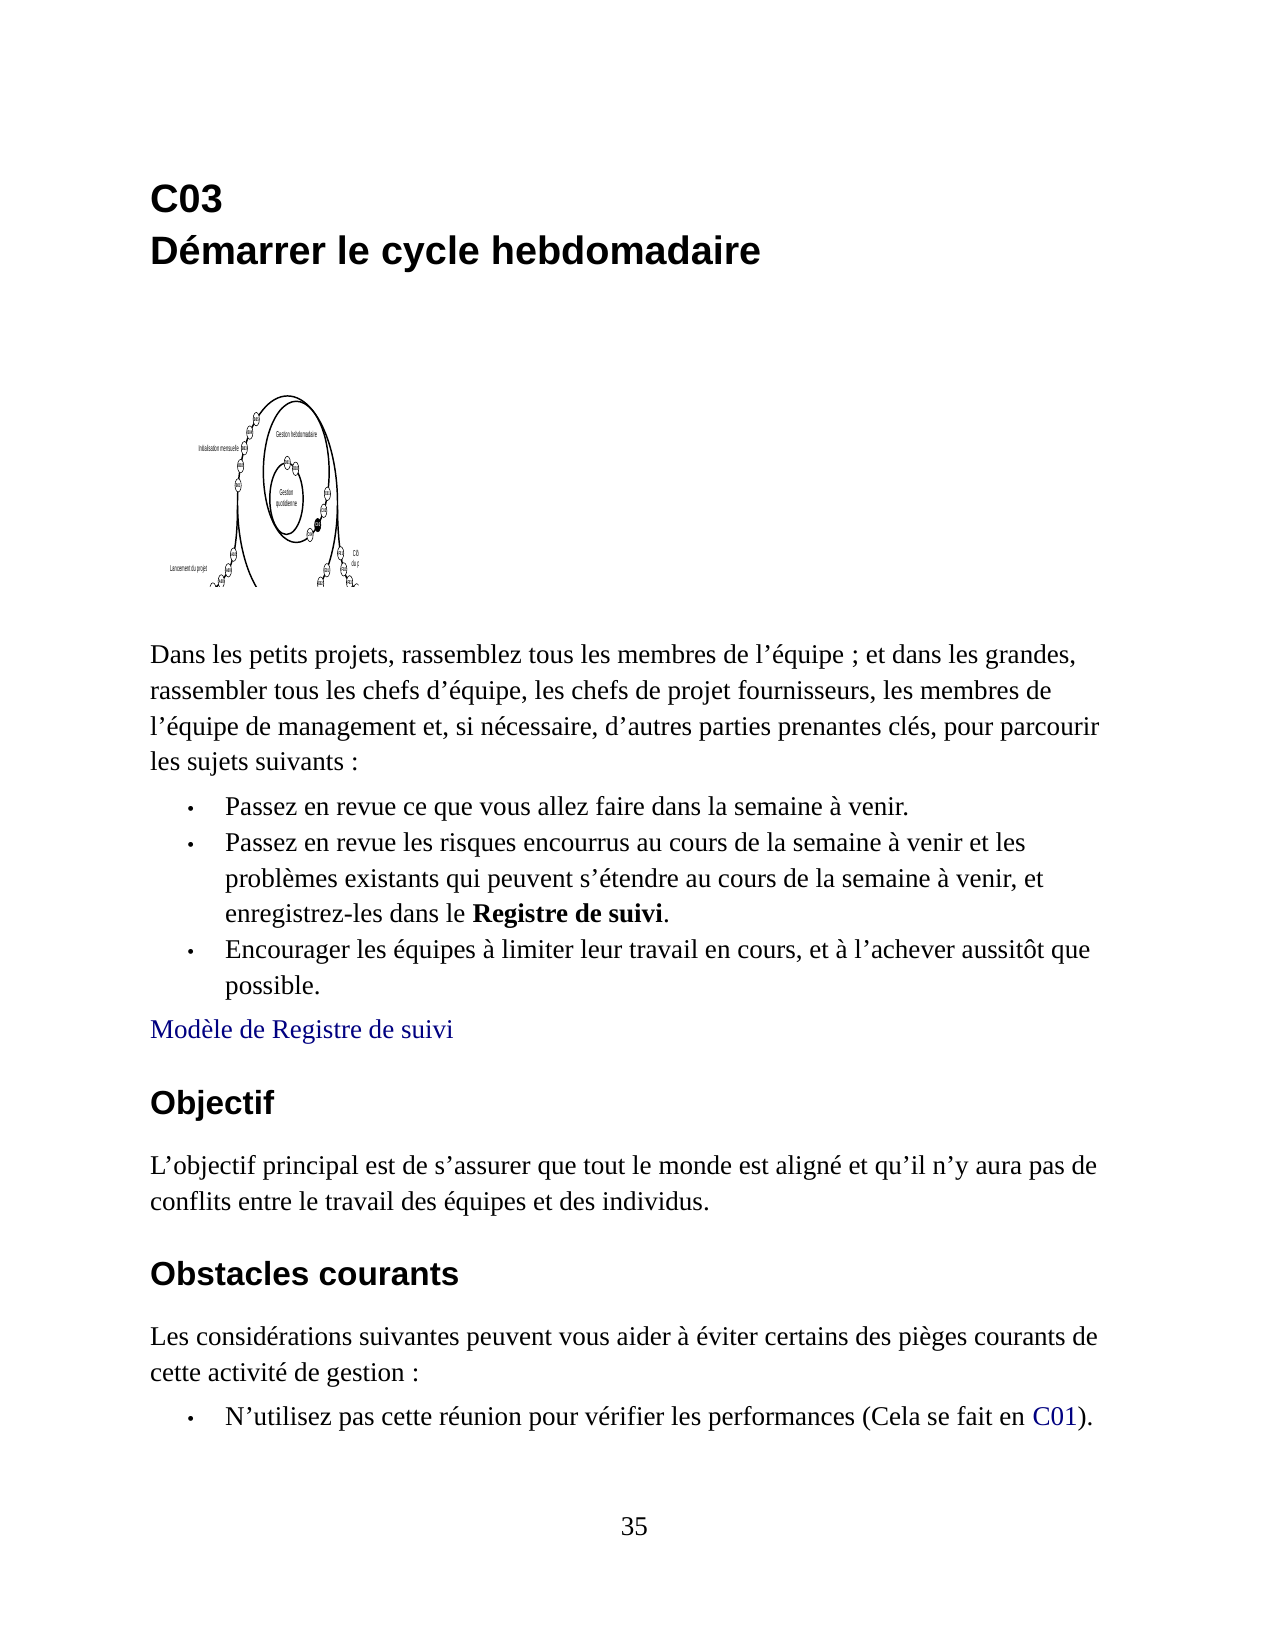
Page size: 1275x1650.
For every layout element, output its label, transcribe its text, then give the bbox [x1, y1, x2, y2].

text L’objectif principal est de s’assurer que tout le monde est aligné et qu’il n’y aura pas de conflits entre le travail des équipes et des individus. [150, 1149, 1125, 1216]
list Passez en revue ce que vous allez faire dans la semaine à venir. [187, 790, 1125, 821]
list Encourager les équipes à limiter leur travail en cours, et à l’achever aussitôt que possible. [187, 933, 1125, 1000]
subtitle Obstacles courants [150, 1254, 1125, 1293]
subtitle Objectif [150, 1083, 1125, 1122]
subtitle C03 Démarrer le cycle hebdomadaire [150, 175, 1125, 273]
text Dans les petits projets, rassemblez tous les membres de l’équipe ; et dans les grandes, rassembler tous les chefs d’équipe, les chefs de projet fournisseurs, les membres de l’équipe de management et, si nécessaire, d’autres parties prenantes clés, pour parcourir les sujets suivants : [150, 638, 1125, 777]
list N’utilisez pas cette réunion pour vérifier les performances (Cela se fait en C01). [187, 1400, 1125, 1431]
text Les considérations suivantes peuvent vous aider à éviter certains des pièges courants de cette activité de gestion : [150, 1320, 1125, 1387]
text Modèle de Registre de suivi [150, 1013, 1125, 1045]
list Passez en revue les risques encourrus au cours de la semaine à venir et les problèmes existants qui peuvent s’étendre au cours de la semaine à venir, et enregistrez-les dans le Registre de suivi. [187, 826, 1125, 928]
